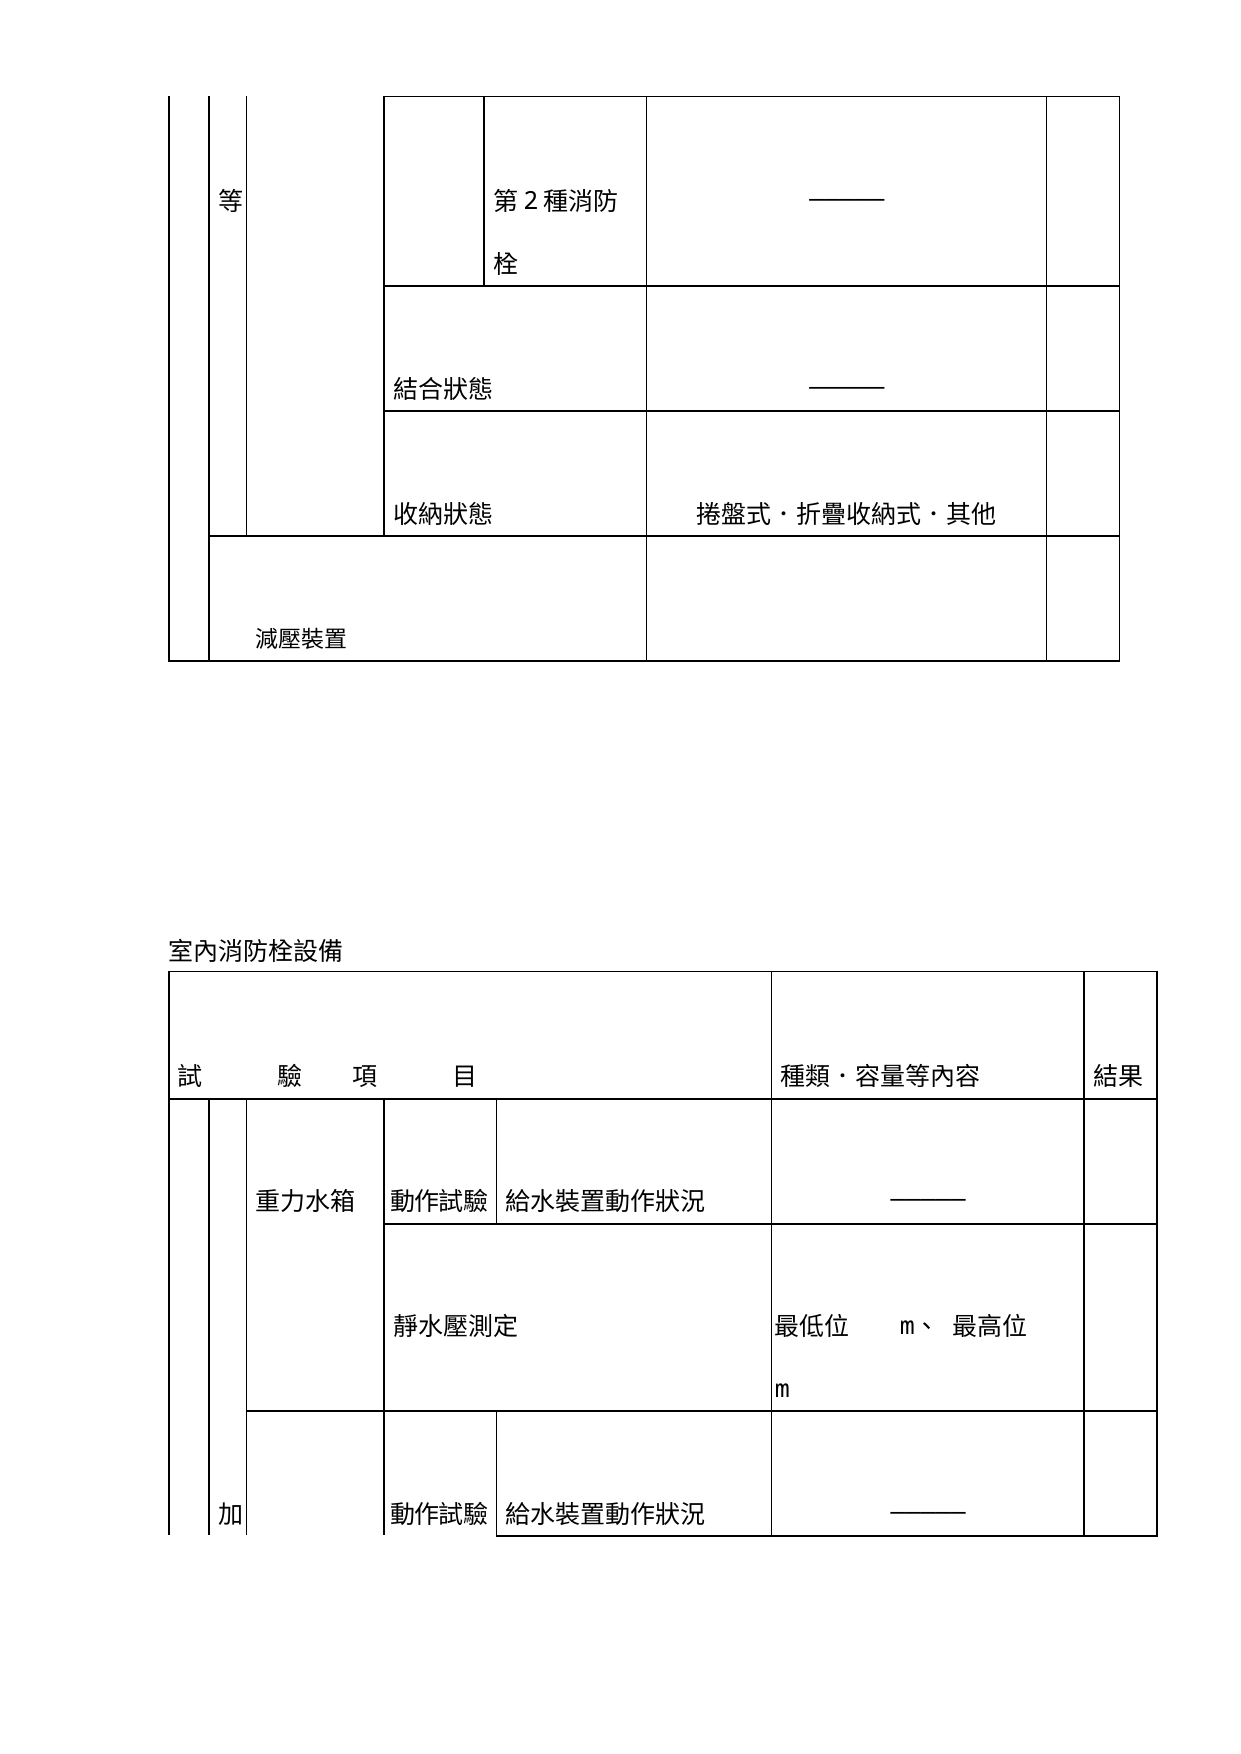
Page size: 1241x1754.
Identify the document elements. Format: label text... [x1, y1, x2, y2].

table_cell [170, 410, 208, 535]
table_cell 等 [210, 96, 246, 285]
table_cell [210, 1223, 246, 1410]
table_cell 減壓裝置 [247, 537, 646, 660]
table_cell [247, 1412, 383, 1535]
table_cell [210, 285, 246, 410]
table_cell [247, 285, 383, 410]
table_cell [1085, 1412, 1156, 1535]
table_cell [1047, 537, 1119, 660]
table_cell [247, 96, 383, 285]
table_cell [647, 537, 1046, 660]
table_cell 捲盤式．折疊收納式．其他 [647, 412, 1046, 535]
table_cell [170, 96, 208, 285]
table_cell [170, 285, 208, 410]
table_cell ───── [647, 287, 1046, 410]
table_cell [385, 97, 483, 285]
table_cell [1047, 287, 1119, 410]
table_cell 靜水壓測定 [385, 1225, 771, 1410]
table_cell ───── [647, 97, 1046, 285]
table_cell 加 [210, 1410, 246, 1535]
table_cell 收納狀態 [385, 412, 646, 535]
table_header 種類．容量等內容 [772, 972, 1083, 1098]
table_cell 最低位 m、 最高位 m [772, 1225, 1083, 1410]
table_cell 重力水箱 [247, 1100, 383, 1223]
table_cell [170, 1223, 208, 1410]
table_cell 給水裝置動作狀況 [497, 1412, 771, 1535]
table_cell [247, 410, 383, 535]
table_header 試 驗 項 目 [170, 972, 771, 1098]
table_cell [210, 410, 246, 535]
text 室內消防栓設備 [169, 908, 1053, 971]
table_cell [1047, 97, 1119, 285]
table_cell 給水裝置動作狀況 [497, 1100, 771, 1223]
table_cell [210, 537, 247, 660]
table_cell [1047, 412, 1119, 535]
table_cell [210, 1100, 246, 1223]
table_cell [247, 1223, 383, 1410]
table_cell [1085, 1225, 1156, 1410]
table_cell [1085, 1100, 1156, 1223]
table_cell ───── [772, 1412, 1083, 1535]
table_cell [170, 535, 208, 660]
table_cell 動作試驗 [385, 1412, 496, 1535]
table_cell [170, 1410, 208, 1535]
table_header 結果 [1085, 972, 1156, 1098]
table_cell [170, 1100, 208, 1223]
table_cell ───── [772, 1100, 1083, 1223]
table_cell 第2種消防栓 [485, 97, 646, 285]
table_cell 動作試驗 [385, 1100, 496, 1223]
table_cell 結合狀態 [385, 287, 646, 410]
